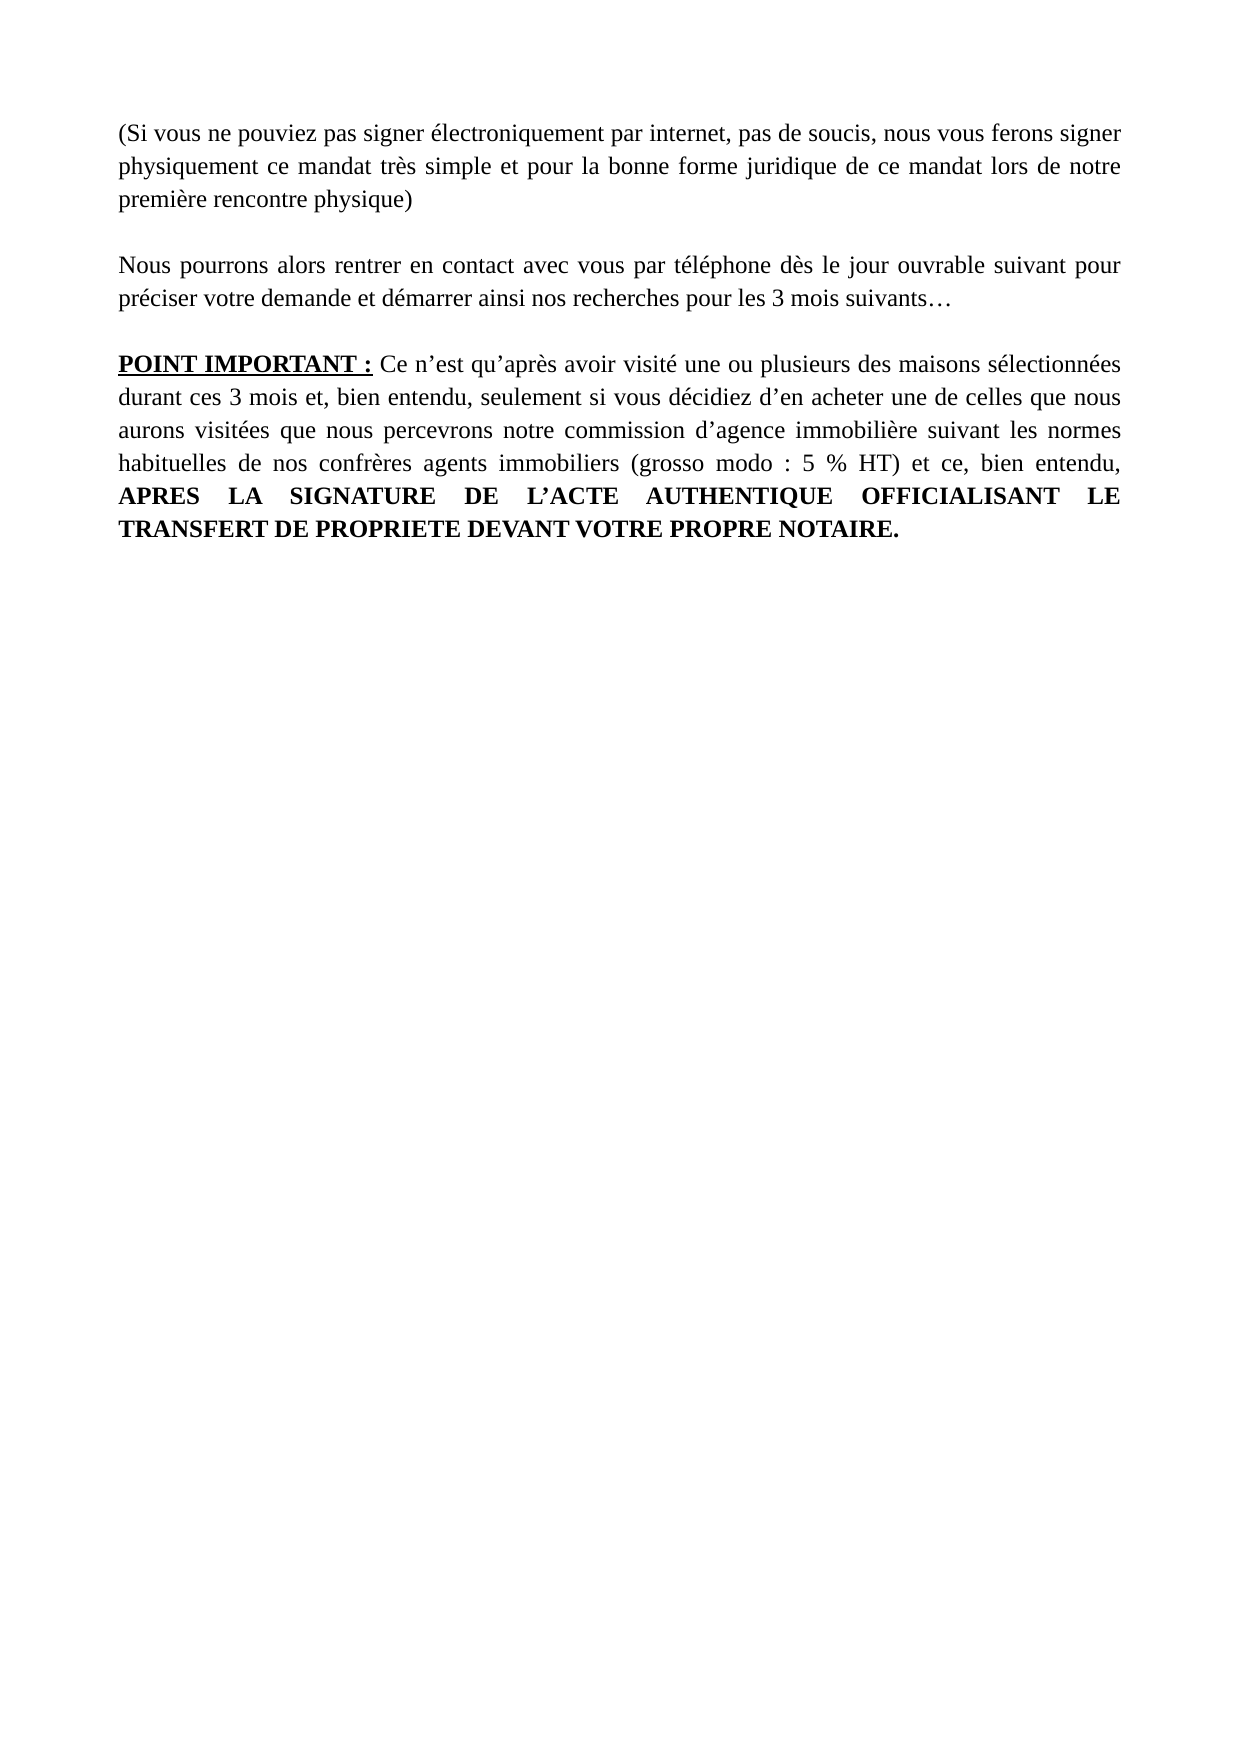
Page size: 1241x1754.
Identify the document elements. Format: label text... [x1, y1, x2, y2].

text POINT IMPORTANT : Ce n’est qu’après avoir visité une ou plusieurs des maisons sélectionnées durant ces 3 mois et, bien entendu, seulement si vous décidiez d’en acheter une de celles que nous aurons visitées que nous percevrons notre commission d’agence immobilière suivant les normes habituelles de nos confrères agents immobiliers (grosso modo : 5 % HT) et ce, bien entendu, APRES LA SIGNATURE DE L’ACTE AUTHENTIQUE OFFICIALISANT LE TRANSFERT DE PROPRIETE DEVANT VOTRE PROPRE NOTAIRE. [118, 349, 1122, 543]
text (Si vous ne pouviez pas signer électroniquement par internet, pas de soucis, nous vous ferons signer physiquement ce mandat très simple et pour la bonne forme juridique de ce mandat lors de notre première rencontre physique) [118, 118, 1122, 213]
text Nous pourrons alors rentrer en contact avec vous par téléphone dès le jour ouvrable suivant pour préciser votre demande et démarrer ainsi nos recherches pour les 3 mois suivants… [118, 250, 1122, 312]
